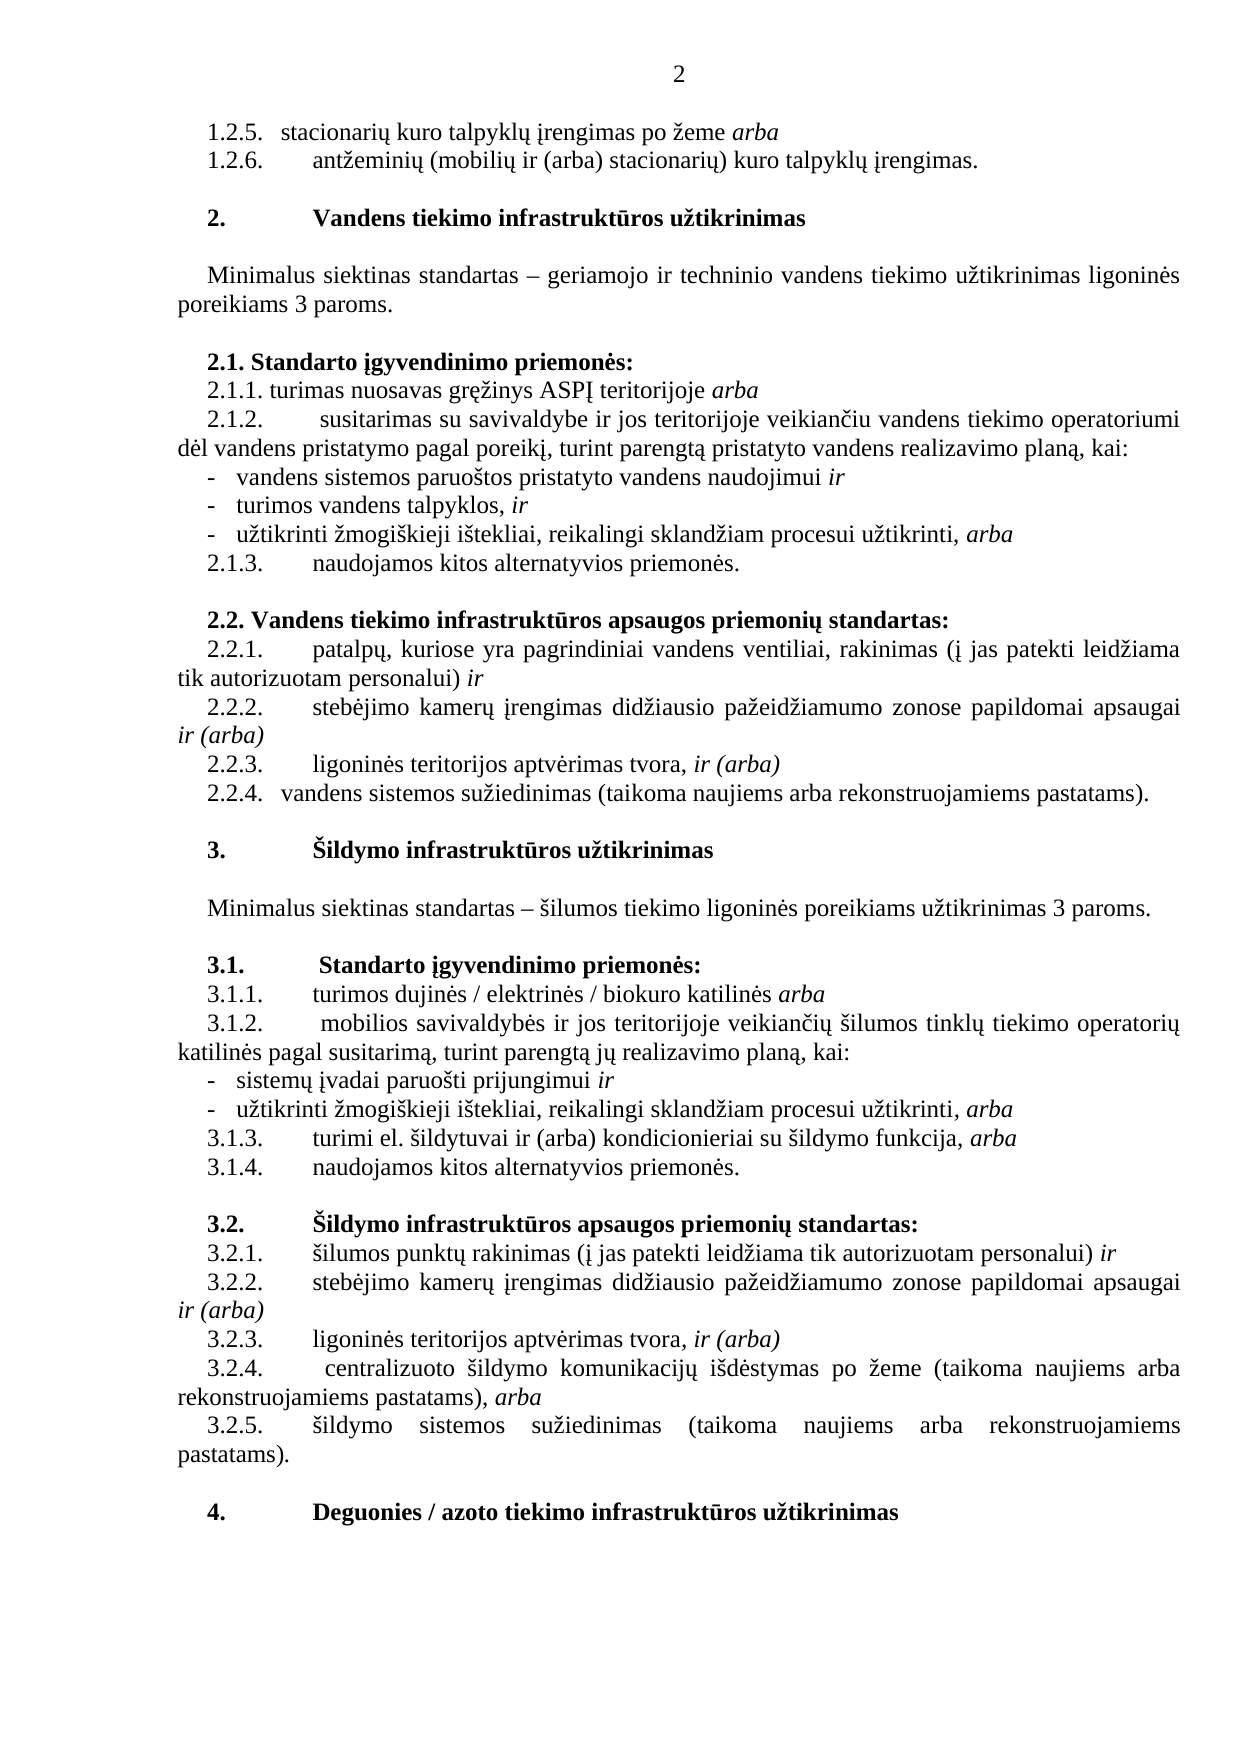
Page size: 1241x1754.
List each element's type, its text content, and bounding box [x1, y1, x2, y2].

text 2.2.3. ligoninės teritorijos aptvėrimas tvora, ir (arba) [177, 749, 1181, 778]
text 2.2.1. patalpų, kuriose yra pagrindiniai vandens ventiliai, rakinimas (į jas patekti leidžiama tik autorizuotam personalui) ir [177, 634, 1181, 692]
text 3.1.4. naudojamos kitos alternatyvios priemonės. [177, 1152, 1181, 1180]
text - užtikrinti žmogiškieji ištekliai, reikalingi sklandžiam procesui užtikrinti, arba [177, 519, 1181, 548]
text 3.1.3. turimi el. šildytuvai ir (arba) kondicionieriai su šildymo funkcija, arba [177, 1123, 1181, 1152]
text Minimalus siektinas standartas – geriamojo ir techninio vandens tiekimo užtikrinimas ligoninės poreikiams 3 paroms. [177, 260, 1181, 318]
text 2.1.2. susitarimas su savivaldybe ir jos teritorijoje veikiančiu vandens tiekimo operatoriumi dėl vandens pristatymo pagal poreikį, turint parengtą pristatyto vandens realizavimo planą, kai: [177, 404, 1181, 462]
text 3.2.5. šildymo sistemos sužiedinimas (taikoma naujiems arba rekonstruojamiems pastatams). [177, 1410, 1181, 1468]
text 2.2. Vandens tiekimo infrastruktūros apsaugos priemonių standartas: [177, 605, 1181, 634]
text 2.2.4. vandens sistemos sužiedinimas (taikoma naujiems arba rekonstruojamiems pastatams). [177, 778, 1181, 807]
text - turimos vandens talpyklos, ir [177, 490, 1181, 519]
text 4. Deguonies / azoto tiekimo infrastruktūros užtikrinimas [177, 1497, 1181, 1525]
text 3.2.3. ligoninės teritorijos aptvėrimas tvora, ir (arba) [177, 1324, 1181, 1353]
text 1.2.6. antžeminių (mobilių ir (arba) stacionarių) kuro talpyklų įrengimas. [177, 145, 1181, 174]
text 2. Vandens tiekimo infrastruktūros užtikrinimas [177, 203, 1181, 232]
text - užtikrinti žmogiškieji ištekliai, reikalingi sklandžiam procesui užtikrinti, arba [177, 1094, 1181, 1123]
text - vandens sistemos paruoštos pristatyto vandens naudojimui ir [177, 462, 1181, 490]
text Minimalus siektinas standartas – šilumos tiekimo ligoninės poreikiams užtikrinimas 3 paroms. [177, 893, 1181, 922]
text 2.1. Standarto įgyvendinimo priemonės: [177, 347, 1181, 375]
text - sistemų įvadai paruošti prijungimui ir [177, 1065, 1181, 1094]
text 3.1.1. turimos dujinės / elektrinės / biokuro katilinės arba [177, 979, 1181, 1008]
text 2.2.2. stebėjimo kamerų įrengimas didžiausio pažeidžiamumo zonose papildomai apsaugai ir (arba) [177, 692, 1181, 749]
text 3.1. Standarto įgyvendinimo priemonės: [177, 950, 1181, 979]
text 3.2.2. stebėjimo kamerų įrengimas didžiausio pažeidžiamumo zonose papildomai apsaugai ir (arba) [177, 1267, 1181, 1324]
text 3. Šildymo infrastruktūros užtikrinimas [177, 835, 1181, 864]
text 2.1.3. naudojamos kitos alternatyvios priemonės. [177, 548, 1181, 577]
text 2.1.1. turimas nuosavas gręžinys ASPĮ teritorijoje arba [177, 375, 1181, 404]
text 3.2.4. centralizuoto šildymo komunikacijų išdėstymas po žeme (taikoma naujiems arba rekonstruojamiems pastatams), arba [177, 1353, 1181, 1410]
text 3.2. Šildymo infrastruktūros apsaugos priemonių standartas: [177, 1209, 1181, 1238]
text 3.1.2. mobilios savivaldybės ir jos teritorijoje veikiančių šilumos tinklų tiekimo operatorių katilinės pagal susitarimą, turint parengtą jų realizavimo planą, kai: [177, 1008, 1181, 1065]
text 1.2.5. stacionarių kuro talpyklų įrengimas po žeme arba [177, 117, 1181, 145]
text 3.2.1. šilumos punktų rakinimas (į jas patekti leidžiama tik autorizuotam personalui) ir [177, 1238, 1181, 1267]
